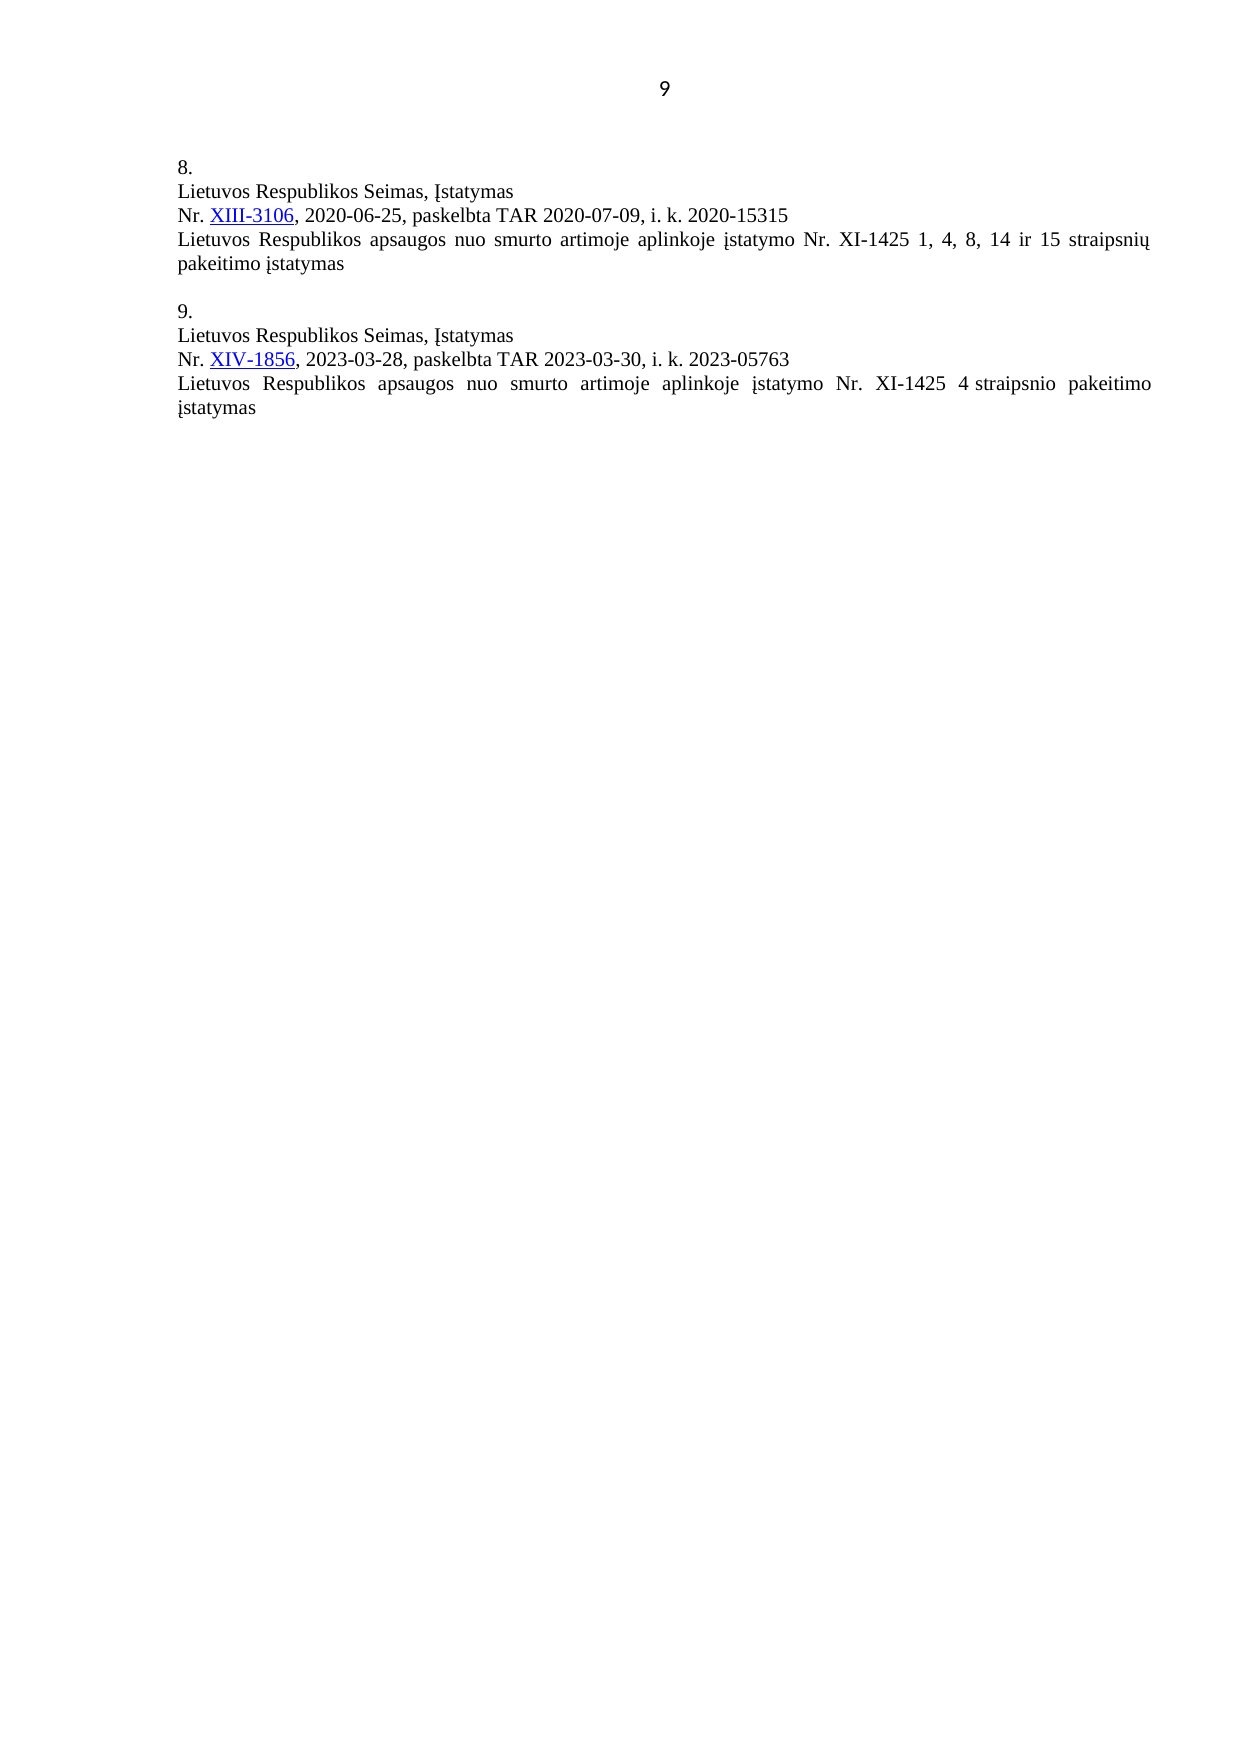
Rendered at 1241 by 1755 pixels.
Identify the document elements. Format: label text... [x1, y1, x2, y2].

text Lietuvos Respublikos Seimas, Įstatymas [177, 323, 1152, 347]
text 9. [177, 299, 1152, 323]
text Lietuvos Respublikos apsaugos nuo smurto artimoje aplinkoje įstatymo Nr. XI-1425 1, 4, 8, 14 ir 15 straipsnių pakeitimo įstatymas [177, 227, 1152, 275]
text Nr. XIV-1856, 2023-03-28, paskelbta TAR 2023-03-30, i. k. 2023-05763 [177, 347, 1152, 371]
text Lietuvos Respublikos apsaugos nuo smurto artimoje aplinkoje įstatymo Nr. XI-1425 4 straipsnio pakeitimo įstatymas [177, 371, 1152, 419]
text Nr. XIII-3106, 2020-06-25, paskelbta TAR 2020-07-09, i. k. 2020-15315 [177, 203, 1152, 227]
text 8. [177, 155, 1152, 179]
text Lietuvos Respublikos Seimas, Įstatymas [177, 179, 1152, 203]
